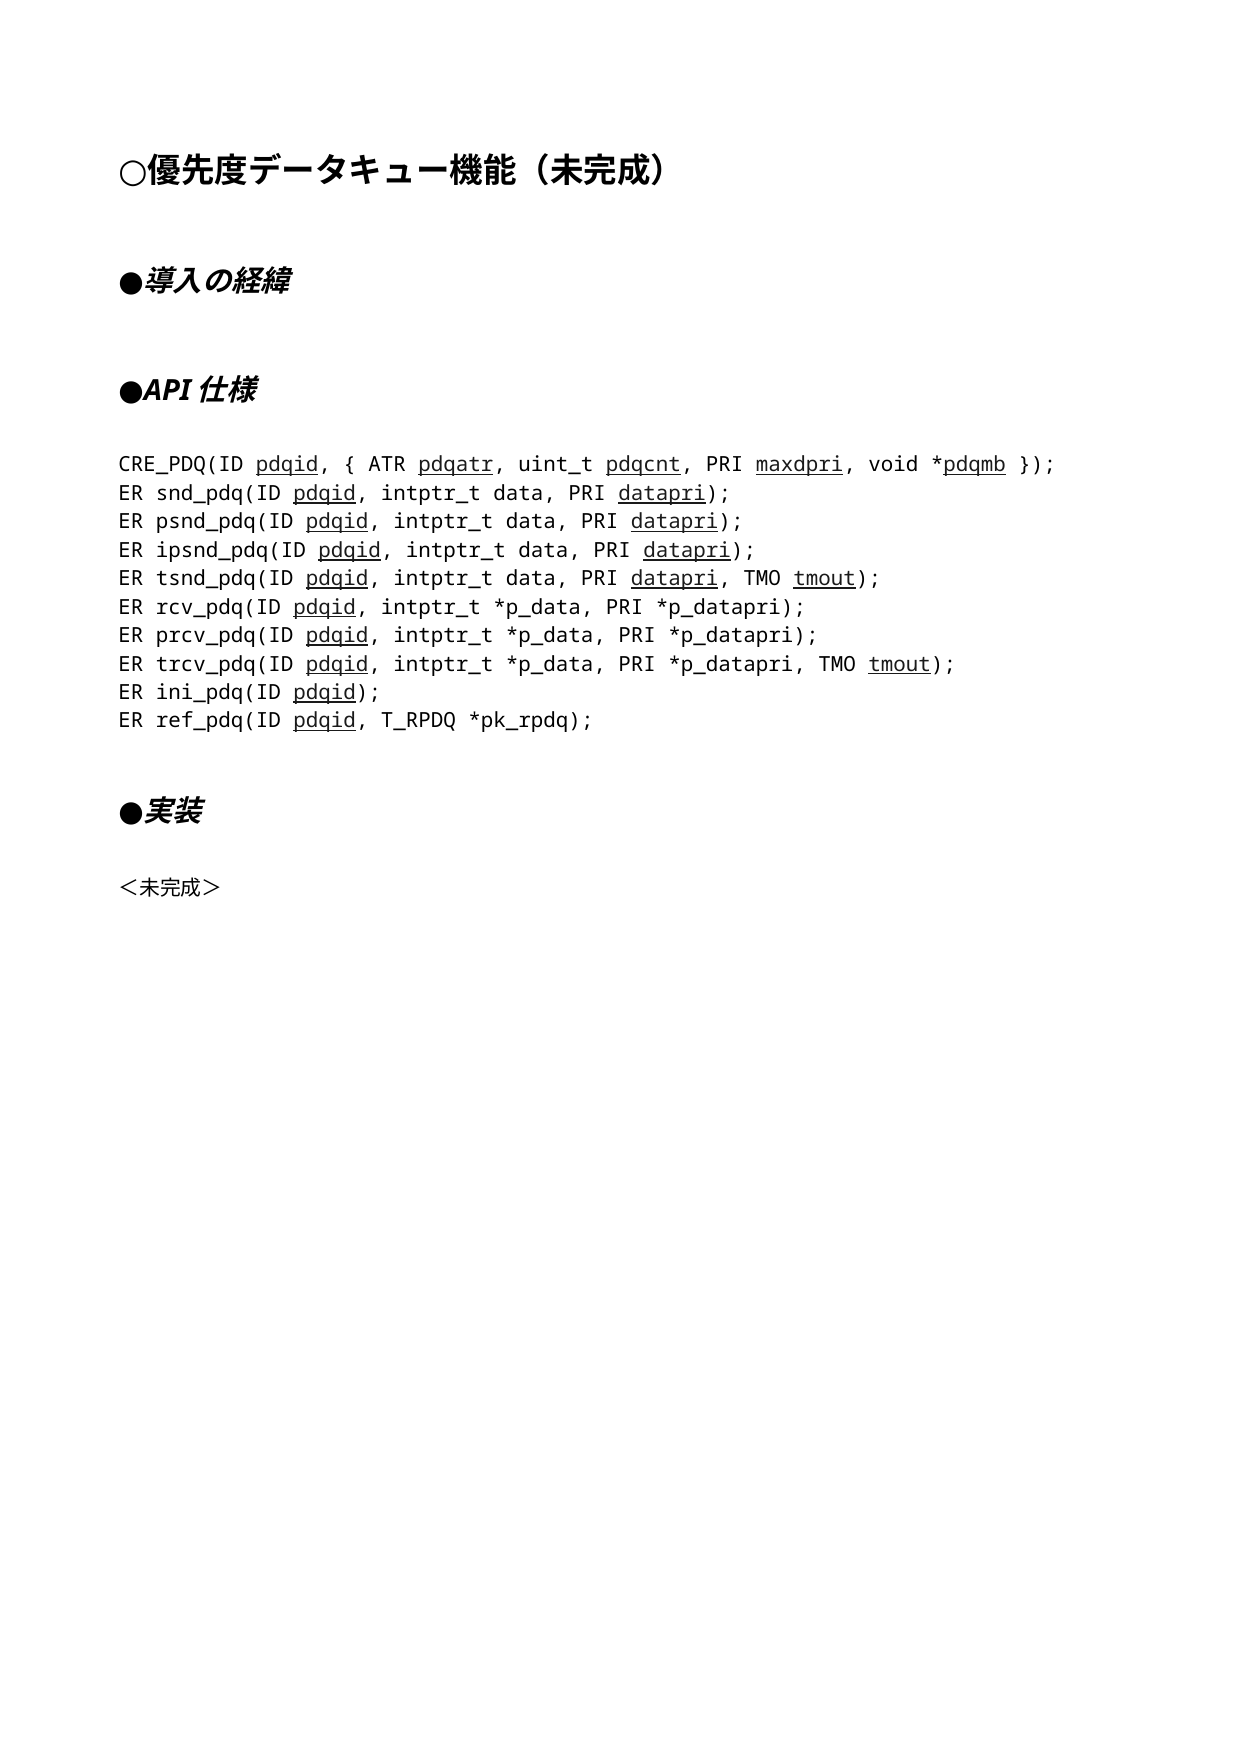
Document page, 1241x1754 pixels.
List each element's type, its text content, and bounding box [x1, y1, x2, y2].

text ER trcv_pdq(ID pdqid, intptr_t *p_data, PRI *p_datapri, TMO tmout); [118, 649, 1122, 677]
subtitle ●API仕様 [118, 366, 1122, 409]
text ER ipsnd_pdq(ID pdqid, intptr_t data, PRI datapri); [118, 535, 1122, 563]
text ER ini_pdq(ID pdqid); [118, 677, 1122, 706]
subtitle ○優先度データキュー機能（未完成） [118, 143, 1122, 192]
text ER ref_pdq(ID pdqid, T_RPDQ *pk_rpdq); [118, 706, 1122, 734]
text ER tsnd_pdq(ID pdqid, intptr_t data, PRI datapri, TMO tmout); [118, 563, 1122, 592]
text ＜未完成＞ [118, 871, 1122, 901]
subtitle ●実装 [118, 787, 1122, 830]
text ER psnd_pdq(ID pdqid, intptr_t data, PRI datapri); [118, 506, 1122, 535]
text CRE_PDQ(ID pdqid, { ATR pdqatr, uint_t pdqcnt, PRI maxdpri, void *pdqmb }); [118, 449, 1122, 478]
text ER prcv_pdq(ID pdqid, intptr_t *p_data, PRI *p_datapri); [118, 620, 1122, 649]
text ER rcv_pdq(ID pdqid, intptr_t *p_data, PRI *p_datapri); [118, 592, 1122, 620]
subtitle ●導入の経緯 [118, 258, 1122, 300]
text ER snd_pdq(ID pdqid, intptr_t data, PRI datapri); [118, 478, 1122, 506]
